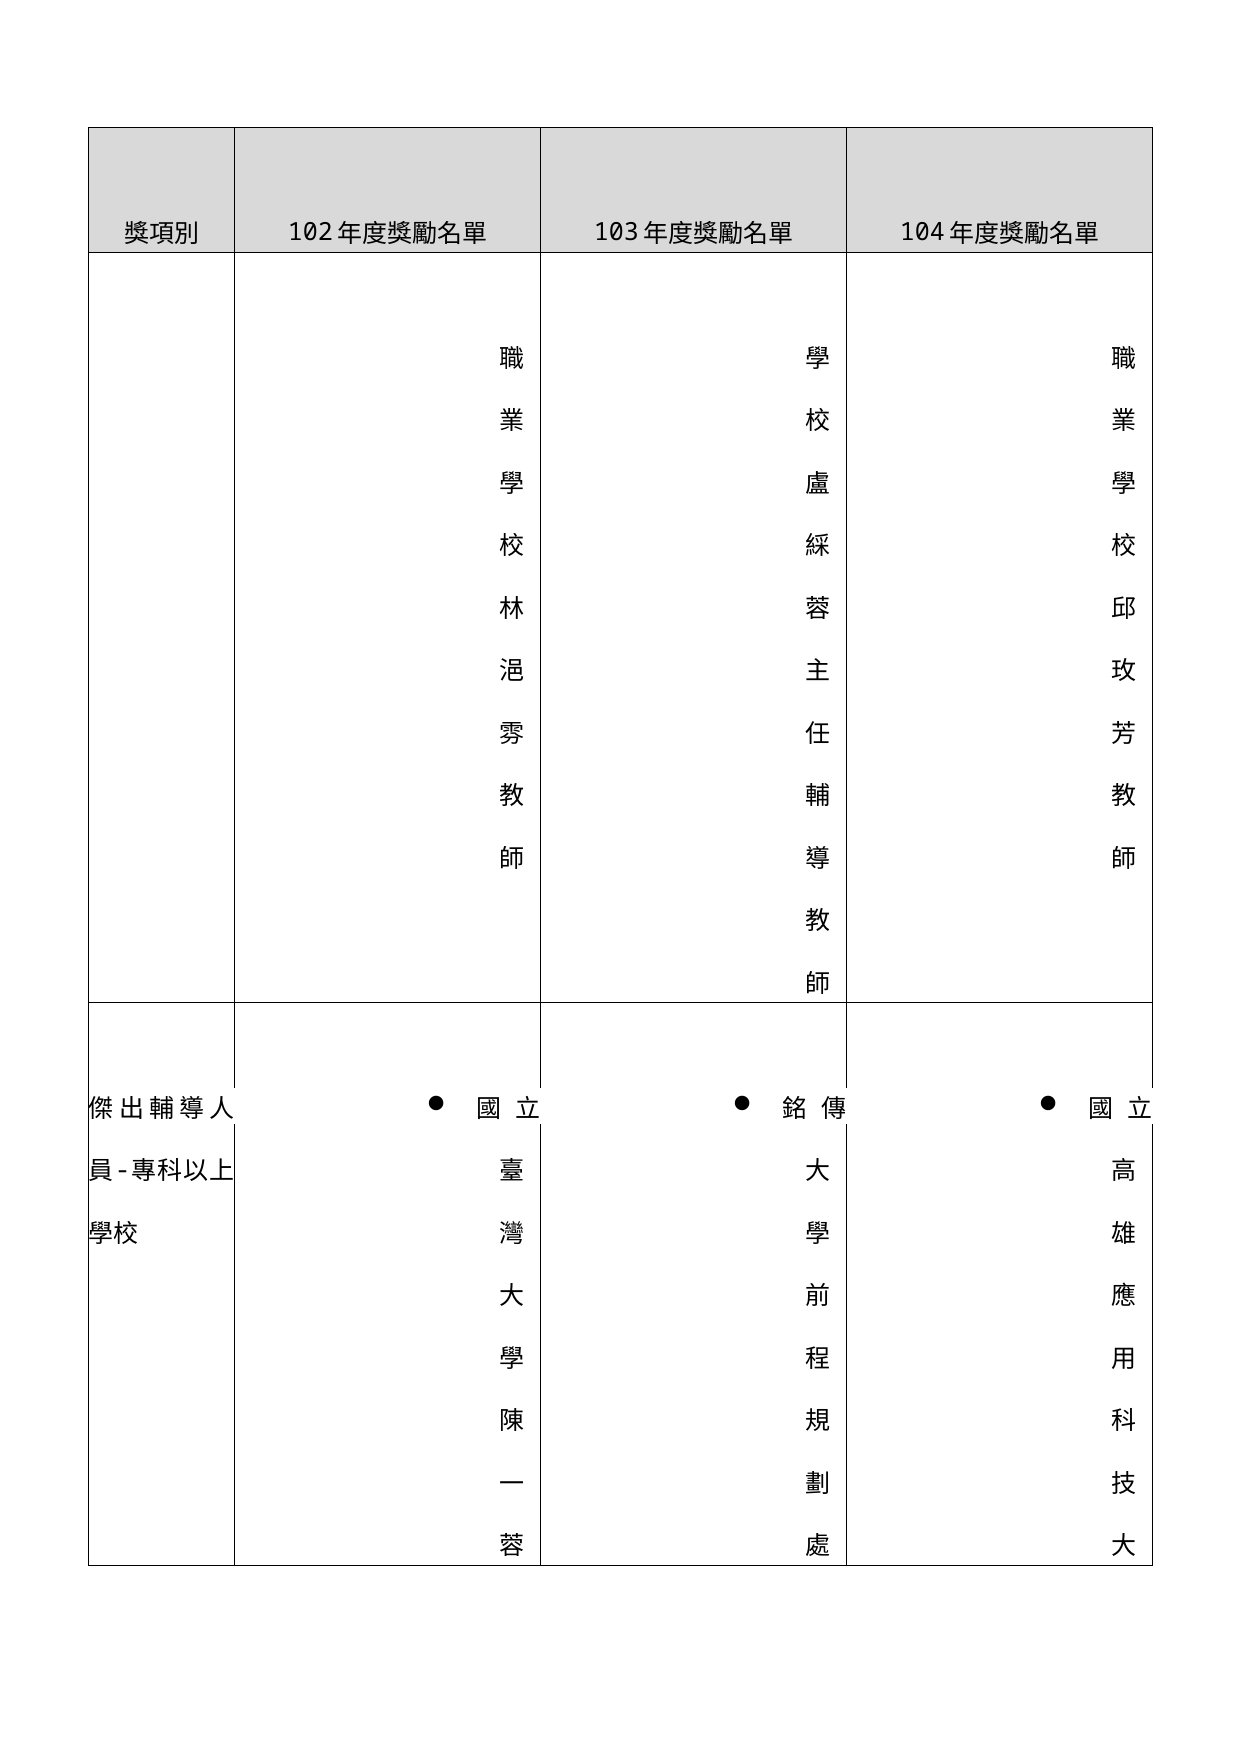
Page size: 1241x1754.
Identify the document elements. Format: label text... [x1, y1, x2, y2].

table_cell 職業學校林浥雰教師 [235, 253, 540, 1002]
table_header 104年度獎勵名單 [847, 128, 1152, 252]
table_header 獎項別 [89, 128, 234, 252]
table_cell 國立臺灣大學陳一蓉心理師 [235, 1003, 540, 1564]
table_cell [89, 253, 234, 1002]
table_cell 國立高雄應用科技大 [847, 1003, 1152, 1564]
table_cell 銘傳大學前程規劃處諮商輔導組孫乙仙輔導員 [541, 1003, 846, 1564]
table_header 103年度獎勵名單 [541, 128, 846, 252]
table_cell 國立臺南高級工業職業學校盧綵蓉主任輔導教師 [541, 253, 846, 1002]
table_header 102年度獎勵名單 [235, 128, 540, 252]
table_cell 傑出輔導人員-專科以上學校 [89, 1003, 234, 1564]
table_cell 職業學校邱玫芳教師 [847, 253, 1152, 1002]
